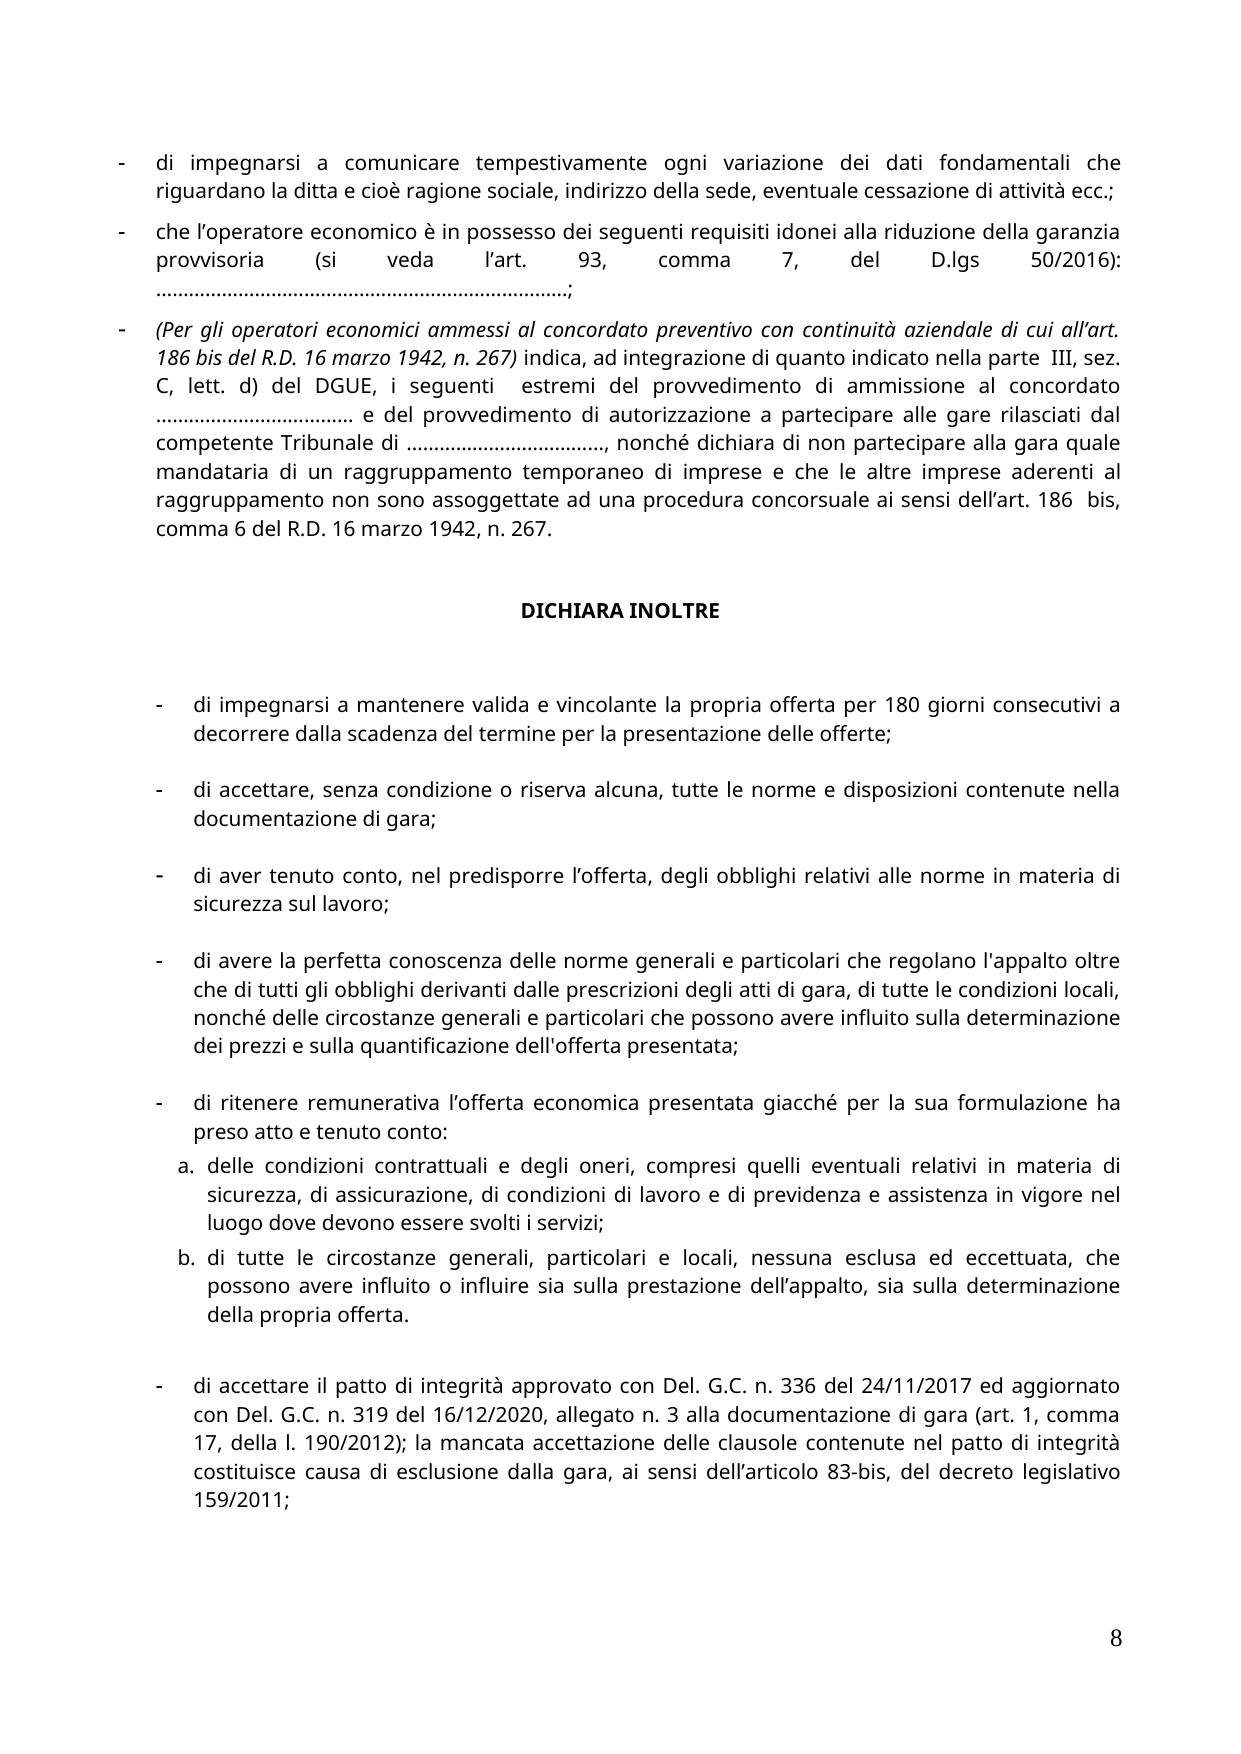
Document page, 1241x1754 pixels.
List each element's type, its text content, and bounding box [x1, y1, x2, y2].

list di impegnarsi a mantenere valida e vincolante la propria offerta per 180 giorni consecutivi a decorrere dalla scadenza del termine per la presentazione delle offerte; [156, 690, 1122, 747]
list di accettare, senza condizione o riserva alcuna, tutte le norme e disposizioni contenute nella documentazione di gara; [156, 776, 1122, 832]
list di ritenere remunerativa l’offerta economica presentata giacché per la sua formulazione ha preso atto e tenuto conto: [156, 1088, 1122, 1145]
text DICHIARA INOLTRE [118, 596, 1122, 624]
list di aver tenuto conto, nel predisporre l’offerta, degli obblighi relativi alle norme in materia di sicurezza sul lavoro; [156, 861, 1122, 918]
list che l’operatore economico è in possesso dei seguenti requisiti idonei alla riduzione della garanzia provvisoria (si veda l’art. 93, comma 7, del D.lgs 50/2016): …………………………………………………………………; [118, 217, 1122, 302]
list di impegnarsi a comunicare tempestivamente ogni variazione dei dati fondamentali che riguardano la ditta e cioè ragione sociale, indirizzo della sede, eventuale cessazione di attività ecc.; [118, 148, 1122, 204]
list (Per gli operatori economici ammessi al concordato preventivo con continuità aziendale di cui all’art. 186 bis del R.D. 16 marzo 1942, n. 267) indica, ad integrazione di quanto indicato nella parte III, sez. C, lett. d) del DGUE, i seguenti estremi del provvedimento di ammissione al concordato ……………………………… e del provvedimento di autorizzazione a partecipare alle gare rilasciati dal competente Tribunale di ………………………………, nonché dichiara di non partecipare alla gara quale mandataria di un raggruppamento temporaneo di imprese e che le altre imprese aderenti al raggruppamento non sono assoggettate ad una procedura concorsuale ai sensi dell’art. 186 bis, comma 6 del R.D. 16 marzo 1942, n. 267. [118, 315, 1122, 542]
list di accettare il patto di integrità approvato con Del. G.C. n. 336 del 24/11/2017 ed aggiornato con Del. G.C. n. 319 del 16/12/2020, allegato n. 3 alla documentazione di gara (art. 1, comma 17, della l. 190/2012); la mancata accettazione delle clausole contenute nel patto di integrità costituisce causa di esclusione dalla gara, ai sensi dell’articolo 83-bis, del decreto legislativo 159/2011; [156, 1372, 1122, 1514]
list di avere la perfetta conoscenza delle norme generali e particolari che regolano l'appalto oltre che di tutti gli obblighi derivanti dalle prescrizioni degli atti di gara, di tutte le condizioni locali, nonché delle circostanze generali e particolari che possono avere influito sulla determinazione dei prezzi e sulla quantificazione dell'offerta presentata; [156, 946, 1122, 1060]
list di tutte le circostanze generali, particolari e locali, nessuna esclusa ed eccettuata, che possono avere influito o influire sia sulla prestazione dell’appalto, sia sulla determinazione della propria offerta. [177, 1243, 1122, 1328]
list delle condizioni contrattuali e degli oneri, compresi quelli eventuali relativi in materia di sicurezza, di assicurazione, di condizioni di lavoro e di previdenza e assistenza in vigore nel luogo dove devono essere svolti i servizi; [177, 1152, 1122, 1237]
